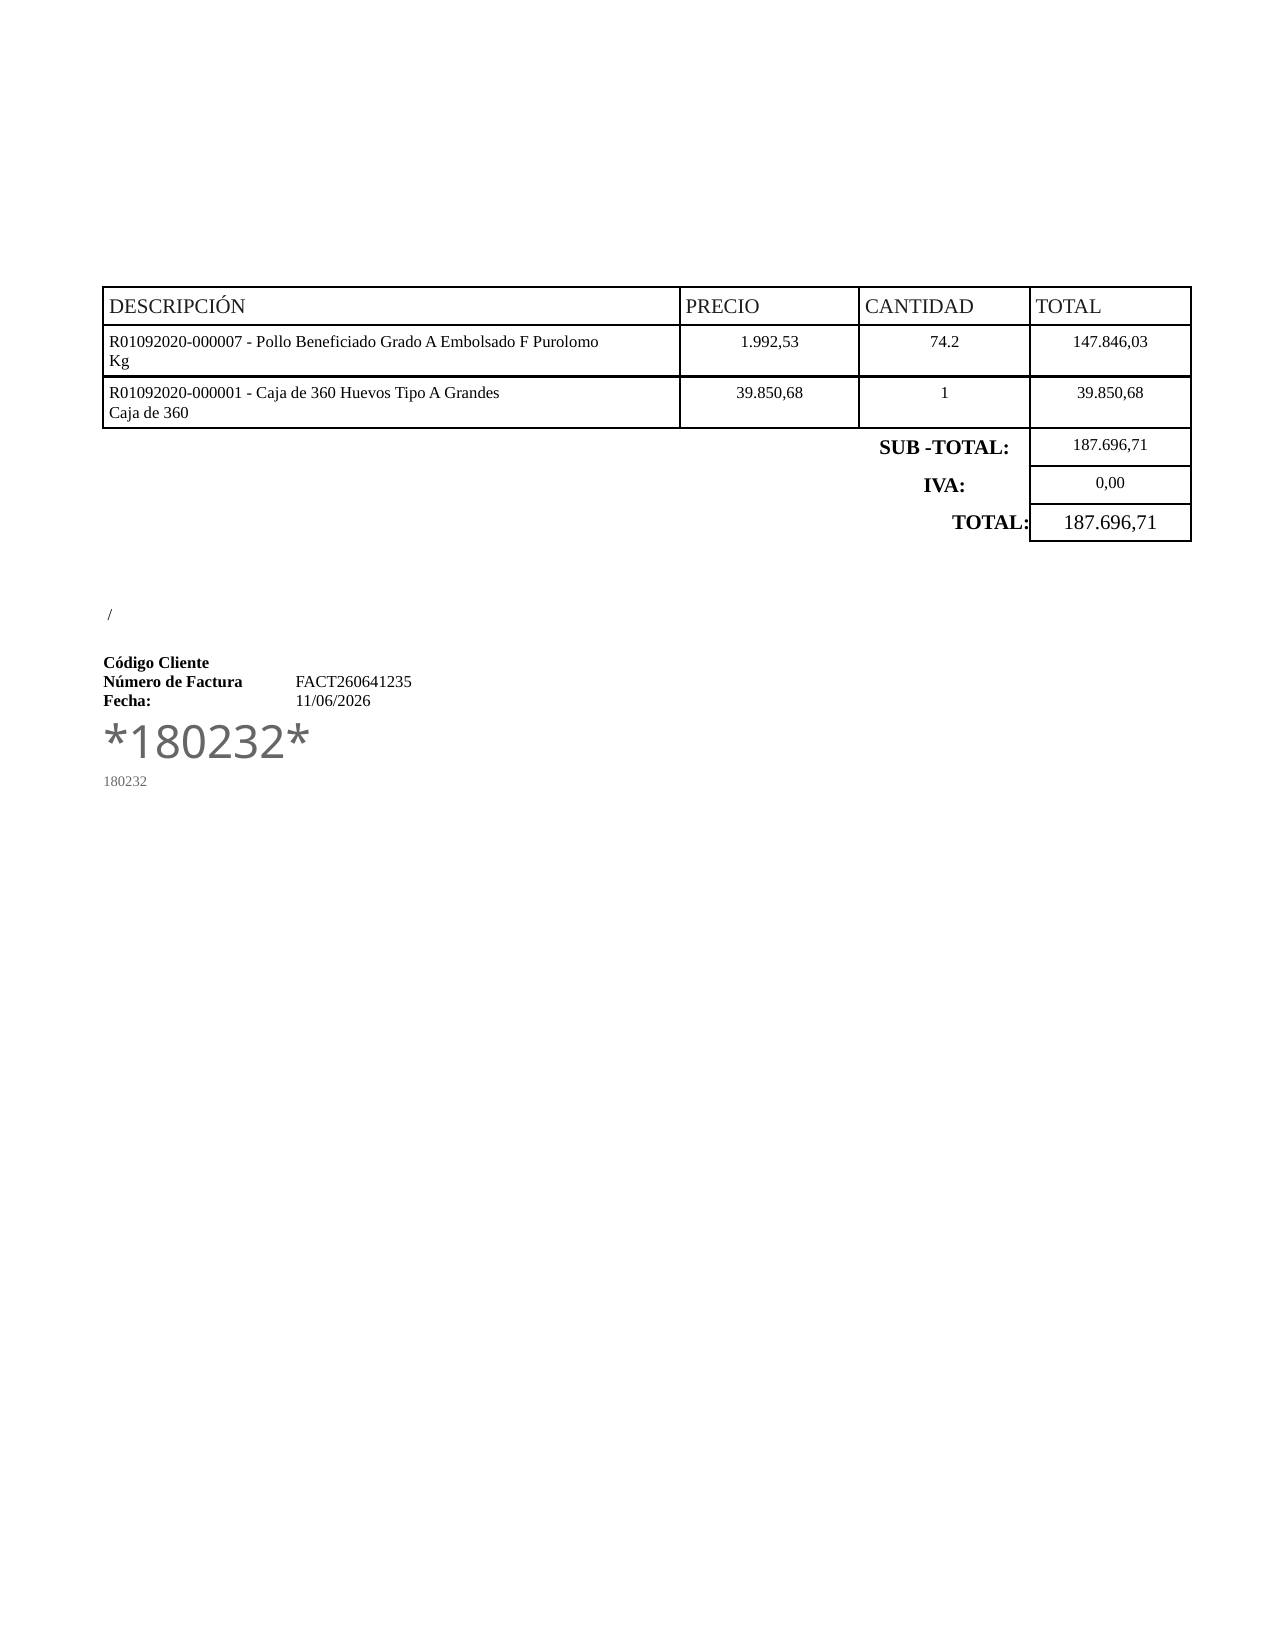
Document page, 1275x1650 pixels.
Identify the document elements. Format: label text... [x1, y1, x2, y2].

table_cell [103, 429, 859, 540]
table_cell 39.850,68 [681, 378, 858, 427]
table_cell 0,00 [1031, 467, 1190, 502]
table_cell [103, 585, 858, 604]
table_cell TOTAL: [859, 503, 1029, 540]
table_cell 11/06/2026 [295, 691, 517, 710]
table_cell SUB -TOTAL: [859, 429, 1029, 465]
table_header TOTAL [1031, 288, 1190, 323]
table_header CANTIDAD [860, 288, 1029, 323]
table_header [103, 542, 858, 566]
table_cell Fecha: [103, 691, 295, 710]
table_cell 147.846,03 [1031, 326, 1190, 375]
table_header DESCRIPCIÓN [104, 288, 679, 323]
table_cell Número de Factura [103, 672, 295, 691]
table_cell R01092020-000001 - Caja de 360 Huevos Tipo A Grandes Caja de 360 [104, 378, 679, 427]
table_cell 187.696,71 [1031, 429, 1190, 465]
table_header PRECIO [681, 288, 858, 323]
text *180232* [103, 710, 1137, 772]
table_cell 74.2 [860, 326, 1029, 375]
table_cell FACT260641235 [295, 672, 517, 691]
table_cell 1 [860, 378, 1029, 427]
table_header Código Cliente [103, 653, 295, 672]
table_cell IVA: [859, 465, 1029, 502]
table_cell 187.696,71 [1031, 505, 1190, 540]
table_cell R01092020-000007 - Pollo Beneficiado Grado A Embolsado F Purolomo Kg [104, 326, 679, 375]
text 180232 [103, 772, 1137, 789]
table_cell 39.850,68 [1031, 378, 1190, 427]
table_cell 1.992,53 [681, 326, 858, 375]
table_cell / [103, 605, 858, 624]
table_header [295, 653, 517, 672]
table_cell [103, 566, 858, 585]
